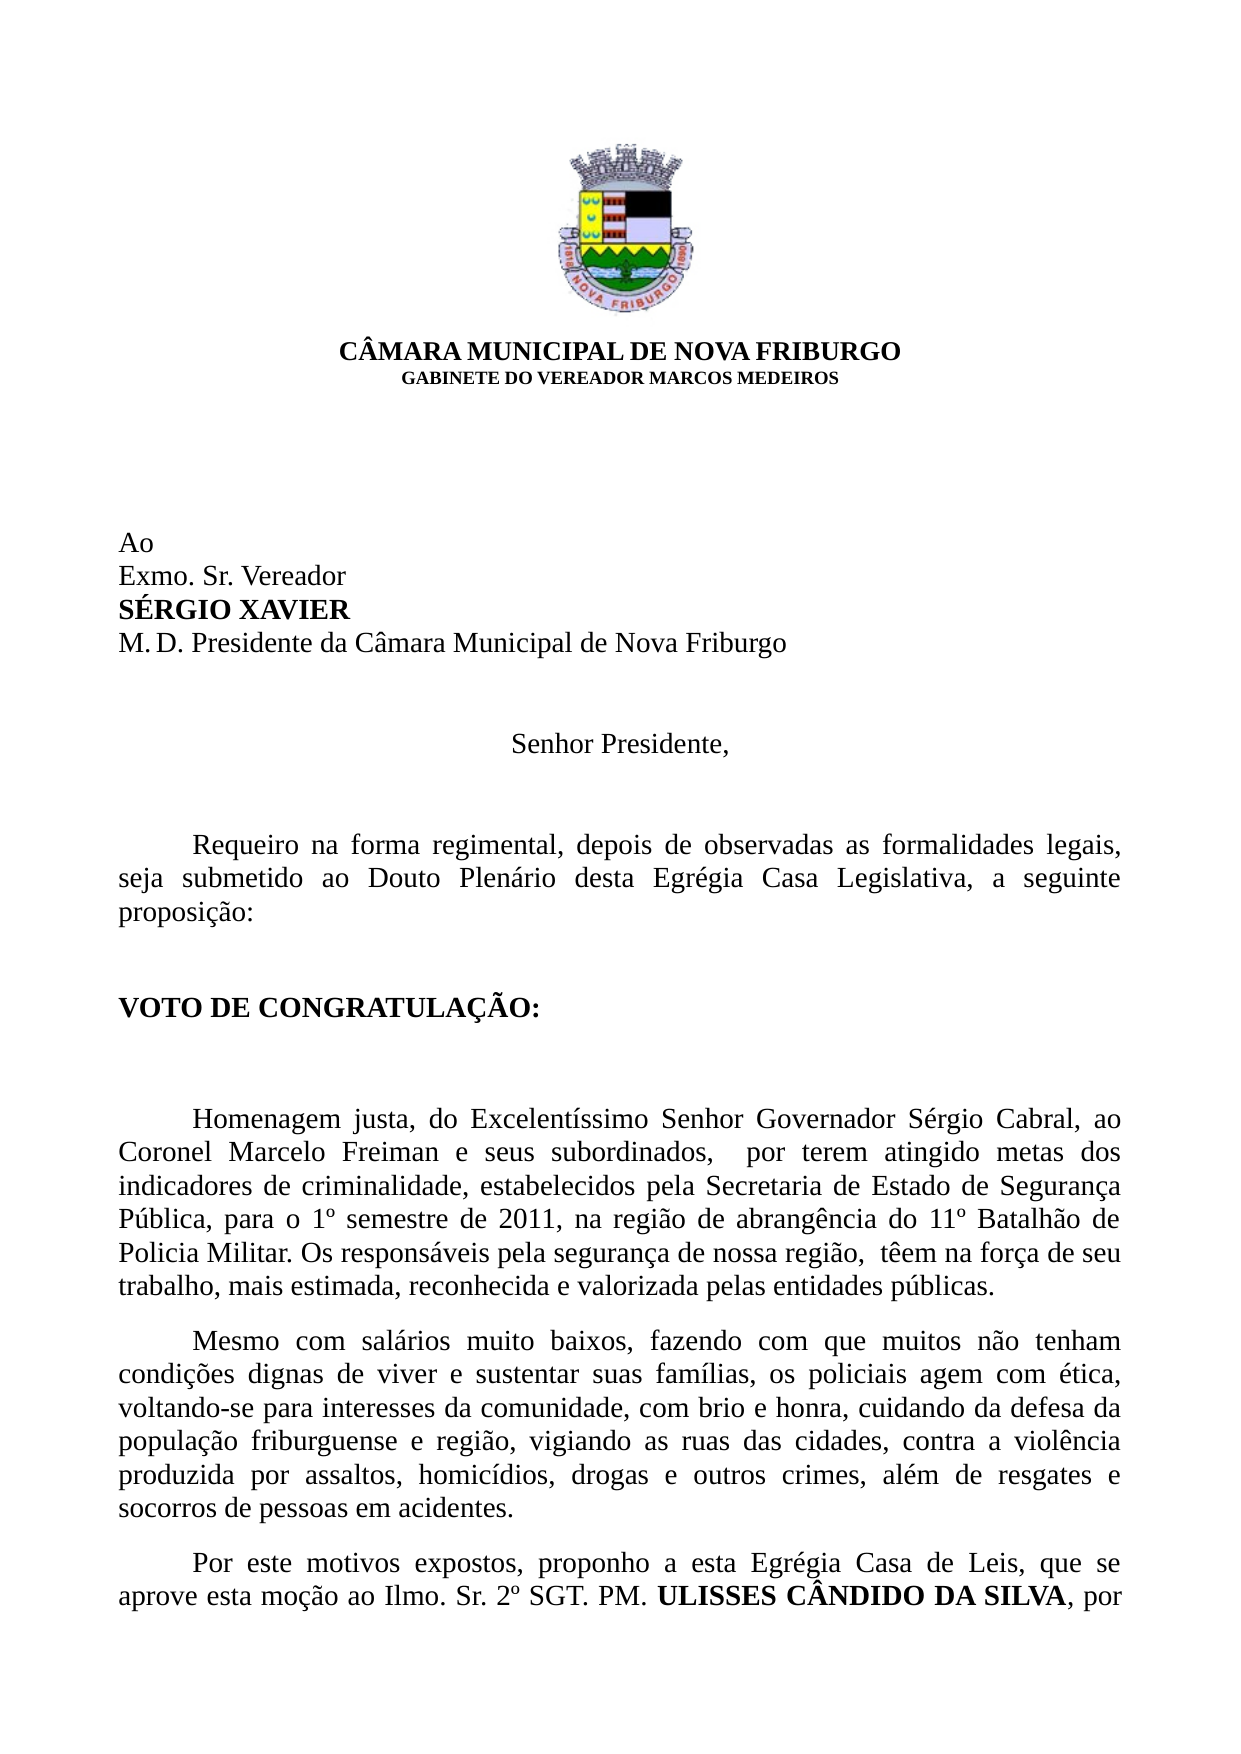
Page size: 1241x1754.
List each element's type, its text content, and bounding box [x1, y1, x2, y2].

text Requeiro na forma regimental, depois de observadas as formalidades legais, seja submetido ao Douto Plenário desta Egrégia Casa Legislativa, a seguinte proposição: [118, 827, 1122, 927]
text GABINETE DO VEREADOR MARCOS MEDEIROS [118, 367, 1122, 388]
text Por este motivos expostos, proponho a esta Egrégia Casa de Leis, que se aprove esta moção ao Ilmo. Sr. 2º SGT. PM. ULISSES CÂNDIDO DA SILVA, por [118, 1545, 1122, 1612]
text VOTO DE CONGRATULAÇÃO: [118, 990, 1122, 1023]
text CÂMARA MUNICIPAL DE NOVA FRIBURGO [118, 335, 1122, 367]
text SÉRGIO XAVIER [118, 592, 1122, 626]
text Exmo. Sr. Vereador [118, 558, 1122, 592]
list D. Presidente da Câmara Municipal de Nova Friburgo [118, 626, 1122, 659]
text Senhor Presidente, [118, 726, 1122, 760]
text Ao [118, 525, 1122, 558]
text Mesmo com salários muito baixos, fazendo com que muitos não tenham condições dignas de viver e sustentar suas famílias, os policiais agem com ética, voltando-se para interesses da comunidade, com brio e honra, cuidando da defesa da população friburguense e região, vigiando as ruas das cidades, contra a violência produzida por assaltos, homicídios, drogas e outros crimes, além de resgates e socorros de pessoas em acidentes. [118, 1323, 1122, 1524]
picture [537, 127, 703, 327]
text Homenagem justa, do Excelentíssimo Senhor Governador Sérgio Cabral, ao Coronel Marcelo Freiman e seus subordinados, por terem atingido metas dos indicadores de criminalidade, estabelecidos pela Secretaria de Estado de Segurança Pública, para o 1º semestre de 2011, na região de abrangência do 11º Batalhão de Policia Militar. Os responsáveis pela segurança de nossa região, têem na força de seu trabalho, mais estimada, reconhecida e valorizada pelas entidades públicas. [118, 1101, 1122, 1302]
